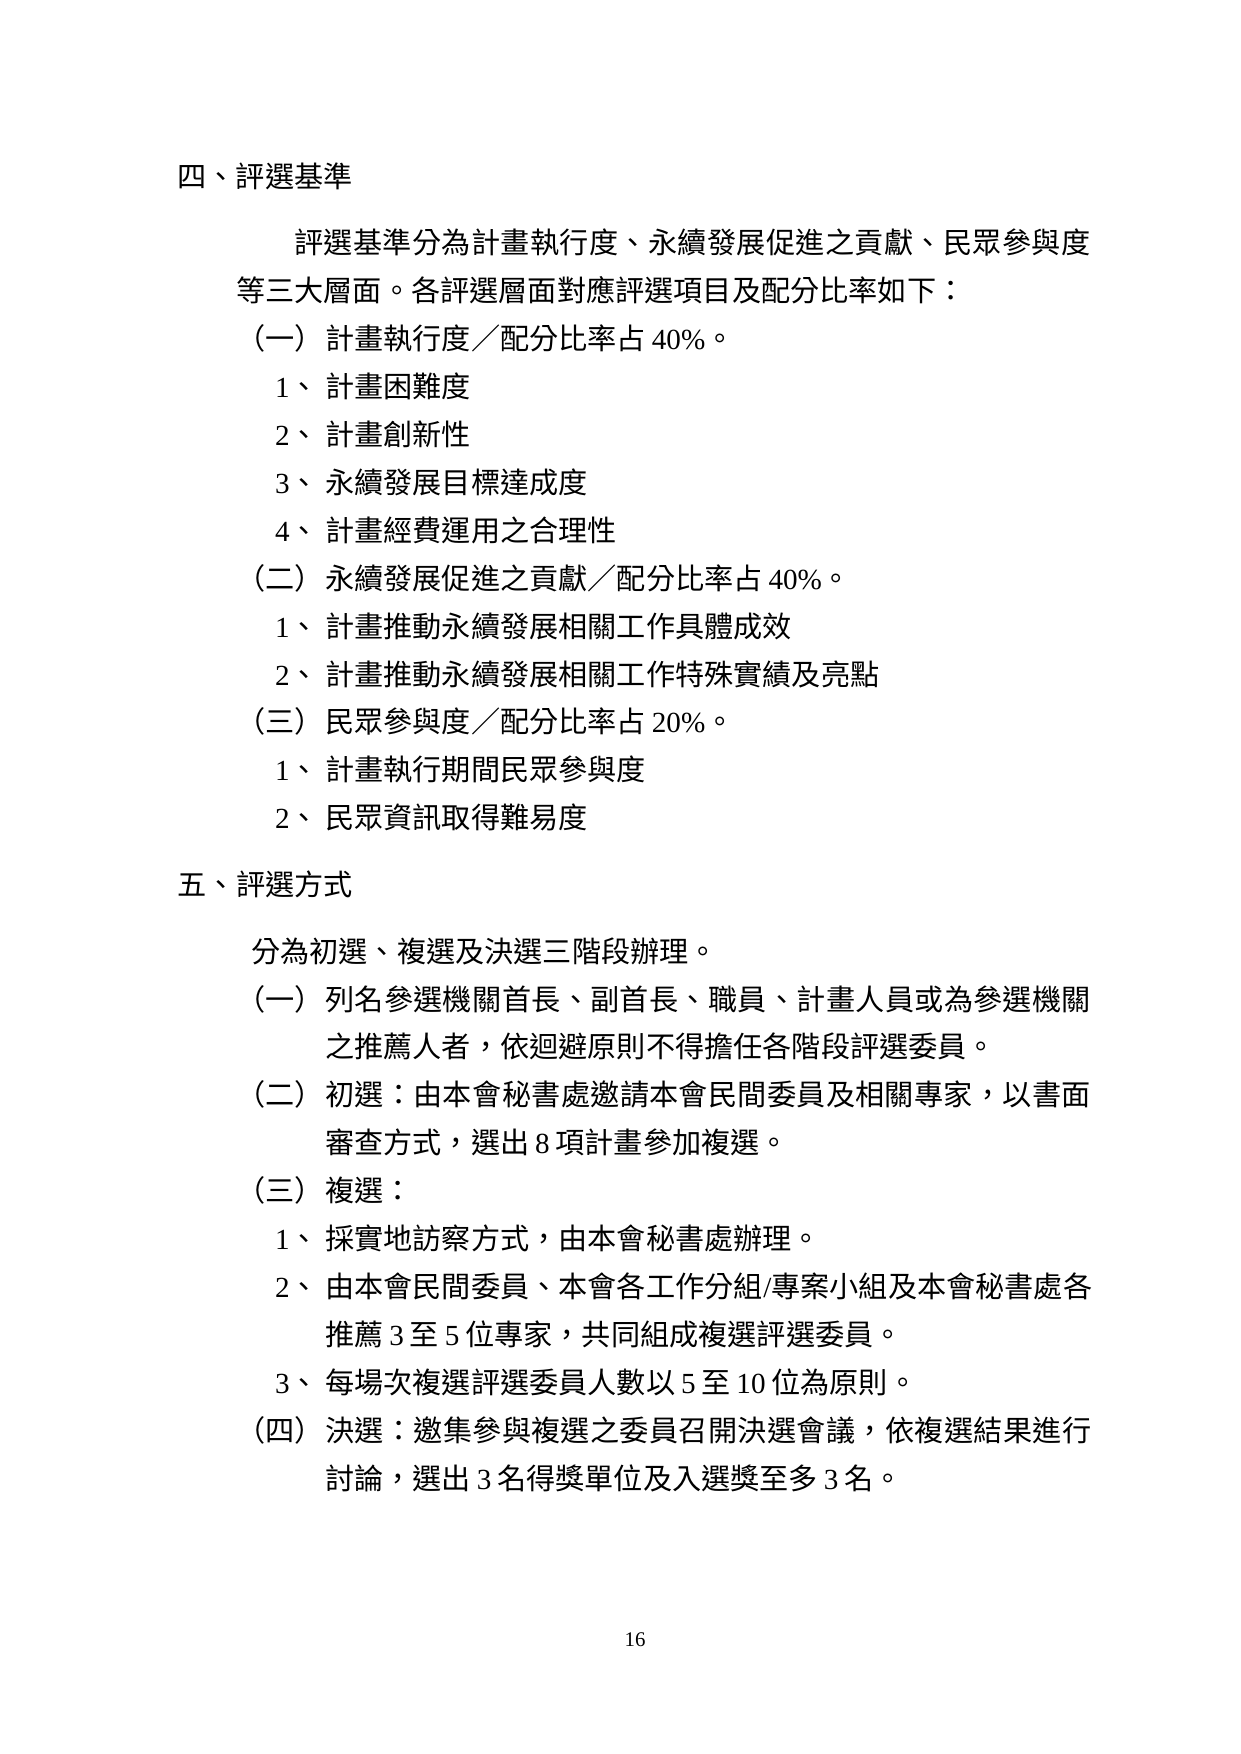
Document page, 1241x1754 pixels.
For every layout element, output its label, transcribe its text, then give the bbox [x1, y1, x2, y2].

list 計畫推動永續發展相關工作特殊實績及亮點 [275, 647, 1092, 694]
list 民眾資訊取得難易度 [275, 790, 1092, 838]
text 分為初選、複選及決選三階段辦理。 [236, 924, 1092, 972]
list 計畫執行度／配分比率占40%。 [236, 311, 1092, 359]
list 採實地訪察方式，由本會秘書處辦理。 [275, 1211, 1092, 1259]
list 計畫創新性 [275, 407, 1092, 455]
list 民眾參與度／配分比率占20%。 [236, 694, 1092, 742]
list 計畫執行期間民眾參與度 [275, 742, 1092, 790]
list 決選：邀集參與複選之委員召開決選會議，依複選結果進行討論，選出3名得獎單位及入選獎至多3名。 [236, 1403, 1092, 1499]
list 每場次複選評選委員人數以5至10位為原則。 [275, 1355, 1092, 1403]
list 計畫推動永續發展相關工作具體成效 [275, 599, 1092, 647]
list 評選方式 [177, 857, 1092, 905]
list 複選： [236, 1163, 1092, 1211]
list 永續發展目標達成度 [275, 455, 1092, 503]
list 永續發展促進之貢獻／配分比率占40%。 [236, 551, 1092, 599]
list 由本會民間委員、本會各工作分組/專案小組及本會秘書處各推薦3至5位專家，共同組成複選評選委員。 [275, 1259, 1092, 1355]
list 列名參選機關首長、副首長、職員、計畫人員或為參選機關之推薦人者，依迴避原則不得擔任各階段評選委員。 [236, 972, 1092, 1067]
list 初選：由本會秘書處邀請本會民間委員及相關專家，以書面審查方式，選出8項計畫參加複選。 [236, 1067, 1092, 1163]
text 四、評選基準 [177, 149, 1092, 197]
text 評選基準分為計畫執行度、永續發展促進之貢獻、民眾參與度等三大層面。各評選層面對應評選項目及配分比率如下： [236, 215, 1092, 311]
list 計畫困難度 [275, 359, 1092, 407]
list 計畫經費運用之合理性 [275, 503, 1092, 551]
